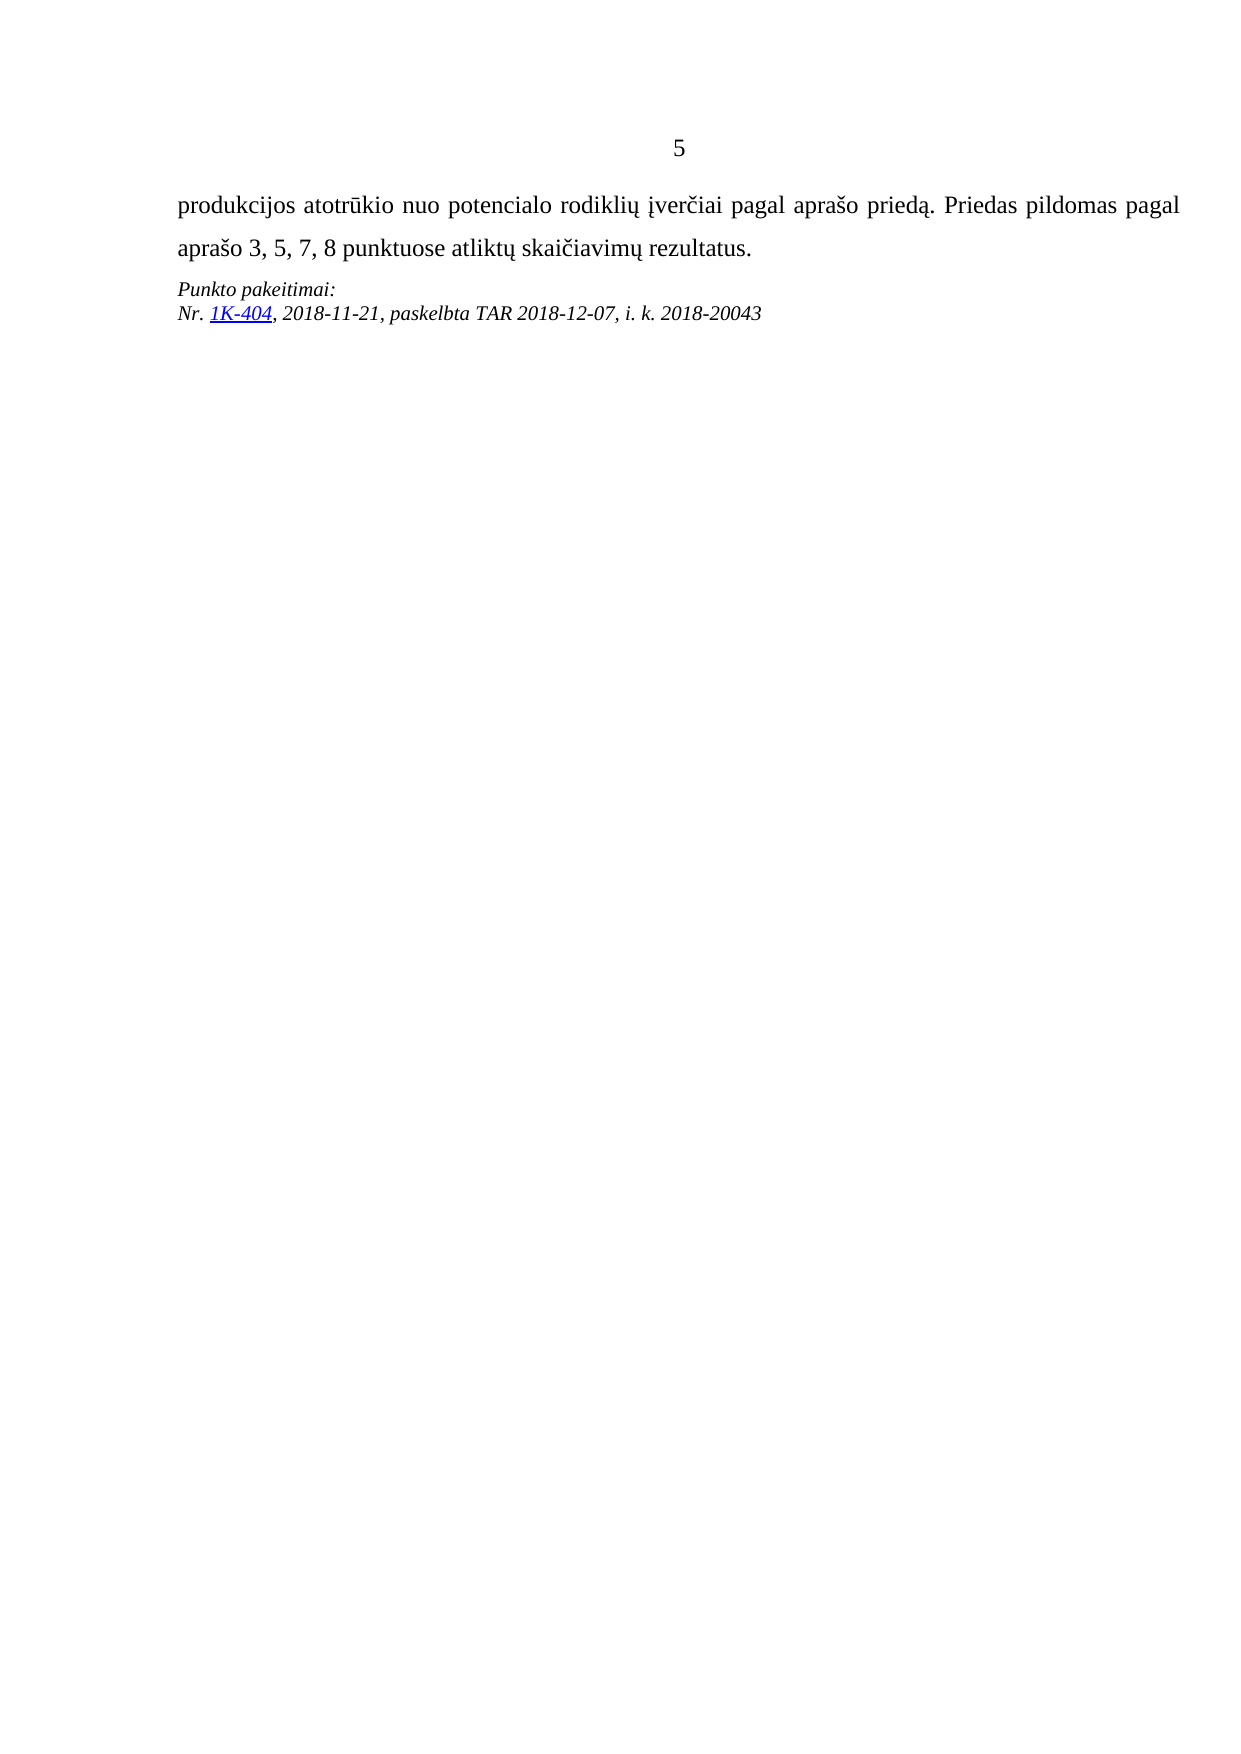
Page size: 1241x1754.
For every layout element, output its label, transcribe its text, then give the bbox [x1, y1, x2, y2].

text produkcijos atotrūkio nuo potencialo rodiklių įverčiai pagal aprašo priedą. Priedas pildomas pagal aprašo 3, 5, 7, 8 punktuose atliktų skaičiavimų rezultatus. [177, 190, 1181, 262]
text Punkto pakeitimai: [177, 277, 1181, 301]
text Nr. 1K-404, 2018-11-21, paskelbta TAR 2018-12-07, i. k. 2018-20043 [177, 301, 1181, 325]
